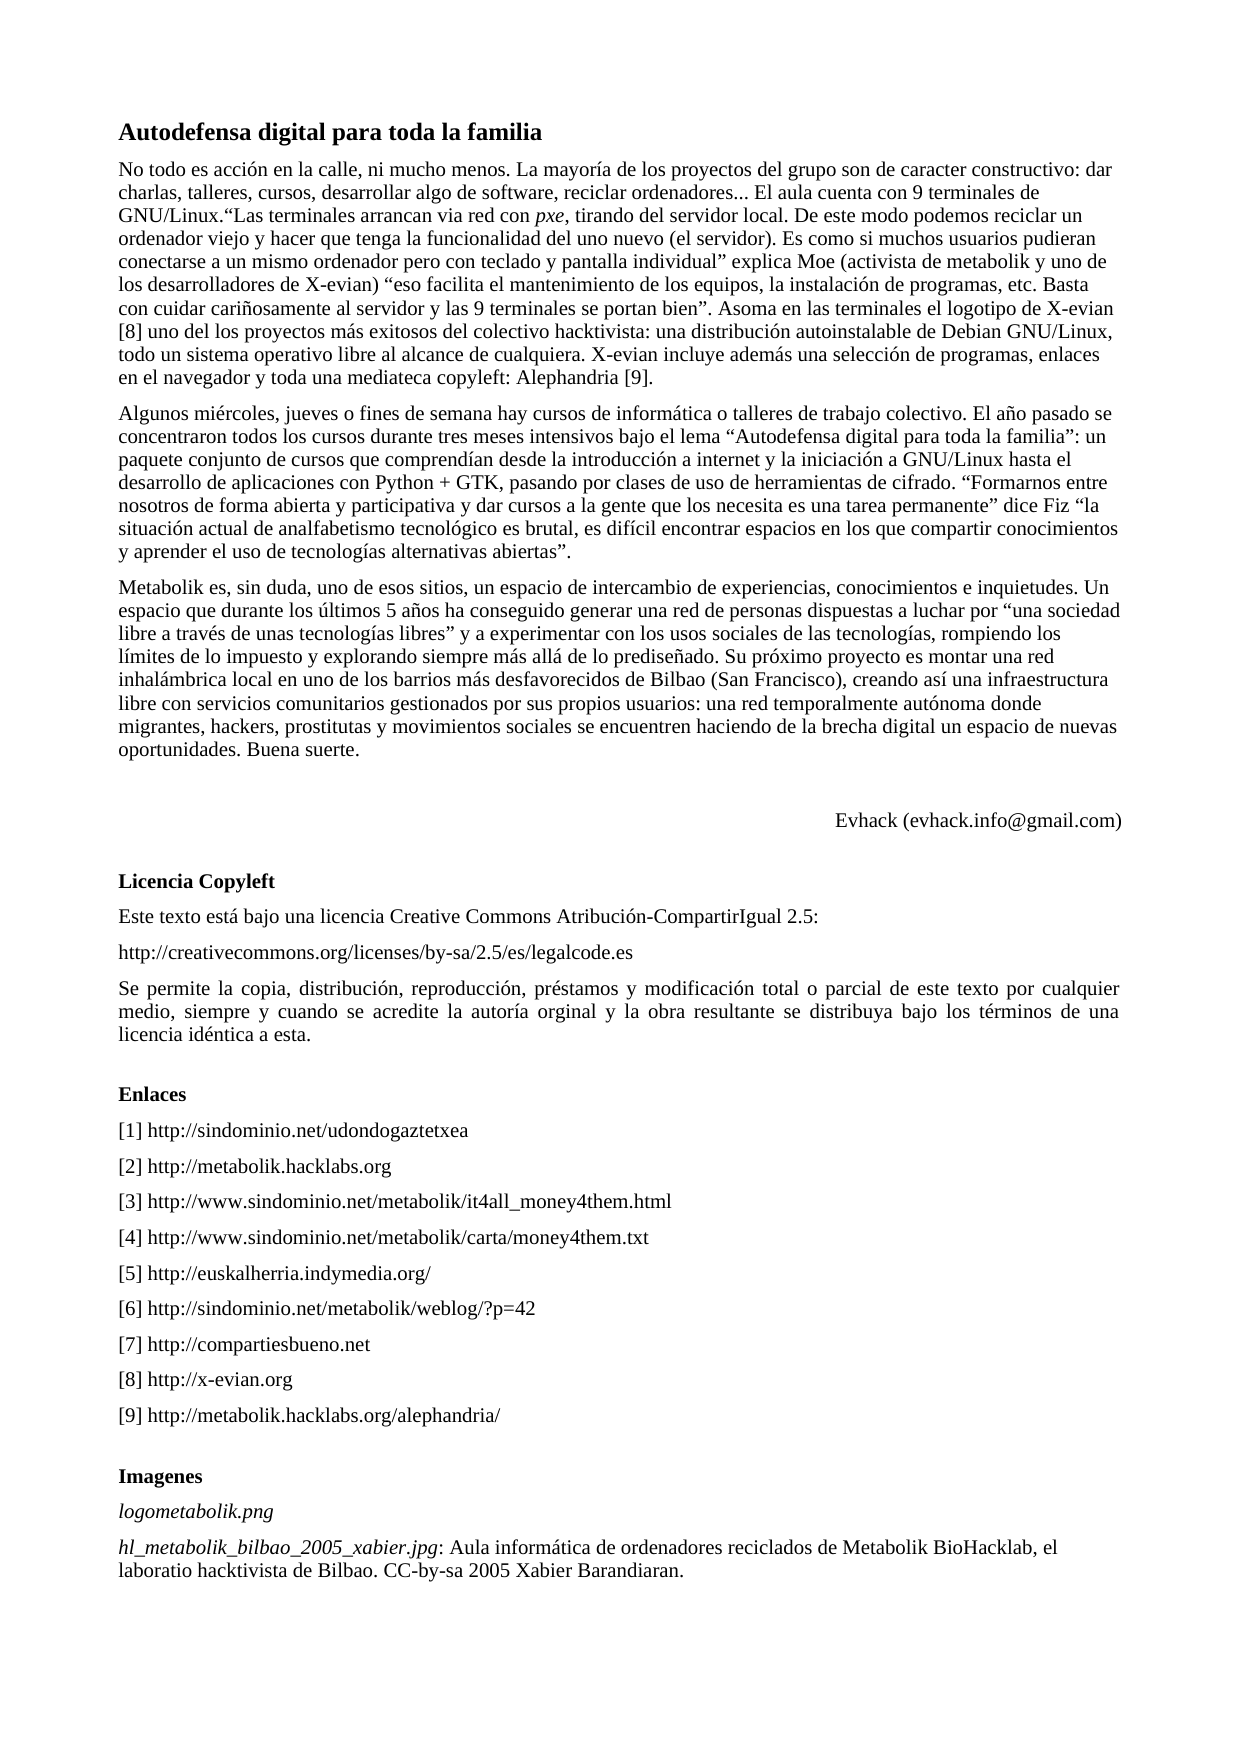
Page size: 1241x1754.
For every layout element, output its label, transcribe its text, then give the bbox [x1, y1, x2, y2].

subtitle Licencia Copyleft [118, 869, 1122, 893]
text [1] http://sindominio.net/udondogaztetxea [118, 1119, 1122, 1142]
text Este texto está bajo una licencia Creative Commons Atribución-CompartirIgual 2.5: [118, 905, 1122, 928]
subtitle Autodefensa digital para toda la familia [118, 118, 1122, 146]
text Se permite la copia, distribución, reproducción, préstamos y modificación total o parcial de este texto por cualquier medio, siempre y cuando se acredite la autoría orginal y la obra resultante se distribuya bajo los términos de una licencia idéntica a esta. [118, 976, 1122, 1046]
text Algunos miércoles, jueves o fines de semana hay cursos de informática o talleres de trabajo colectivo. El año pasado se concentraron todos los cursos durante tres meses intensivos bajo el lema “Autodefensa digital para toda la familia”: un paquete conjunto de cursos que comprendían desde la introducción a internet y la iniciación a GNU/Linux hasta el desarrollo de aplicaciones con Python + GTK, pasando por clases de uso de herramientas de cifrado. “Formarnos entre nosotros de forma abierta y participativa y dar cursos a la gente que los necesita es una tarea permanente” dice Fiz “la situación actual de analfabetismo tecnológico es brutal, es difícil encontrar espacios en los que compartir conocimientos y aprender el uso de tecnologías alternativas abiertas”. [118, 401, 1122, 563]
text [2] http://metabolik.hacklabs.org [118, 1154, 1122, 1178]
text [9] http://metabolik.hacklabs.org/alephandria/ [118, 1404, 1122, 1427]
text logometabolik.png [118, 1500, 1122, 1523]
text [6] http://sindominio.net/metabolik/weblog/?p=42 [118, 1297, 1122, 1320]
text http://creativecommons.org/licenses/by-sa/2.5/es/legalcode.es [118, 941, 1122, 964]
text hl_metabolik_bilbao_2005_xabier.jpg: Aula informática de ordenadores reciclados de Metabolik BioHacklab, el laboratio hacktivista de Bilbao. CC-by-sa 2005 Xabier Barandiaran. [118, 1536, 1122, 1582]
subtitle Imagenes [118, 1464, 1122, 1488]
text [3] http://www.sindominio.net/metabolik/it4all_money4them.html [118, 1190, 1122, 1213]
text No todo es acción en la calle, ni mucho menos. La mayoría de los proyectos del grupo son de caracter constructivo: dar charlas, talleres, cursos, desarrollar algo de software, reciclar ordenadores... El aula cuenta con 9 terminales de GNU/Linux.“Las terminales arrancan via red con pxe, tirando del servidor local. De este modo podemos reciclar un ordenador viejo y hacer que tenga la funcionalidad del uno nuevo (el servidor). Es como si muchos usuarios pudieran conectarse a un mismo ordenador pero con teclado y pantalla individual” explica Moe (activista de metabolik y uno de los desarrolladores de X-evian) “eso facilita el mantenimiento de los equipos, la instalación de programas, etc. Basta con cuidar cariñosamente al servidor y las 9 terminales se portan bien”. Asoma en las terminales el logotipo de X-evian [8] uno del los proyectos más exitosos del colectivo hacktivista: una distribución autoinstalable de Debian GNU/Linux, todo un sistema operativo libre al alcance de cualquiera. X-evian incluye además una selección de programas, enlaces en el navegador y toda una mediateca copyleft: Alephandria [9]. [118, 158, 1122, 389]
text Evhack (evhack.info@gmail.com) [118, 809, 1122, 832]
text [5] http://euskalherria.indymedia.org/ [118, 1261, 1122, 1284]
text [8] http://x-evian.org [118, 1368, 1122, 1391]
text [7] http://compartiesbueno.net [118, 1333, 1122, 1356]
text [4] http://www.sindominio.net/metabolik/carta/money4them.txt [118, 1226, 1122, 1249]
subtitle Enlaces [118, 1083, 1122, 1106]
text Metabolik es, sin duda, uno de esos sitios, un espacio de intercambio de experiencias, conocimientos e inquietudes. Un espacio que durante los últimos 5 años ha conseguido generar una red de personas dispuestas a luchar por “una sociedad libre a través de unas tecnologías libres” y a experimentar con los usos sociales de las tecnologías, rompiendo los límites de lo impuesto y explorando siempre más allá de lo prediseñado. Su próximo proyecto es montar una red inhalámbrica local en uno de los barrios más desfavorecidos de Bilbao (San Francisco), creando así una infraestructura libre con servicios comunitarios gestionados por sus propios usuarios: una red temporalmente autónoma donde migrantes, hackers, prostitutas y movimientos sociales se encuentren haciendo de la brecha digital un espacio de nuevas oportunidades. Buena suerte. [118, 576, 1122, 761]
